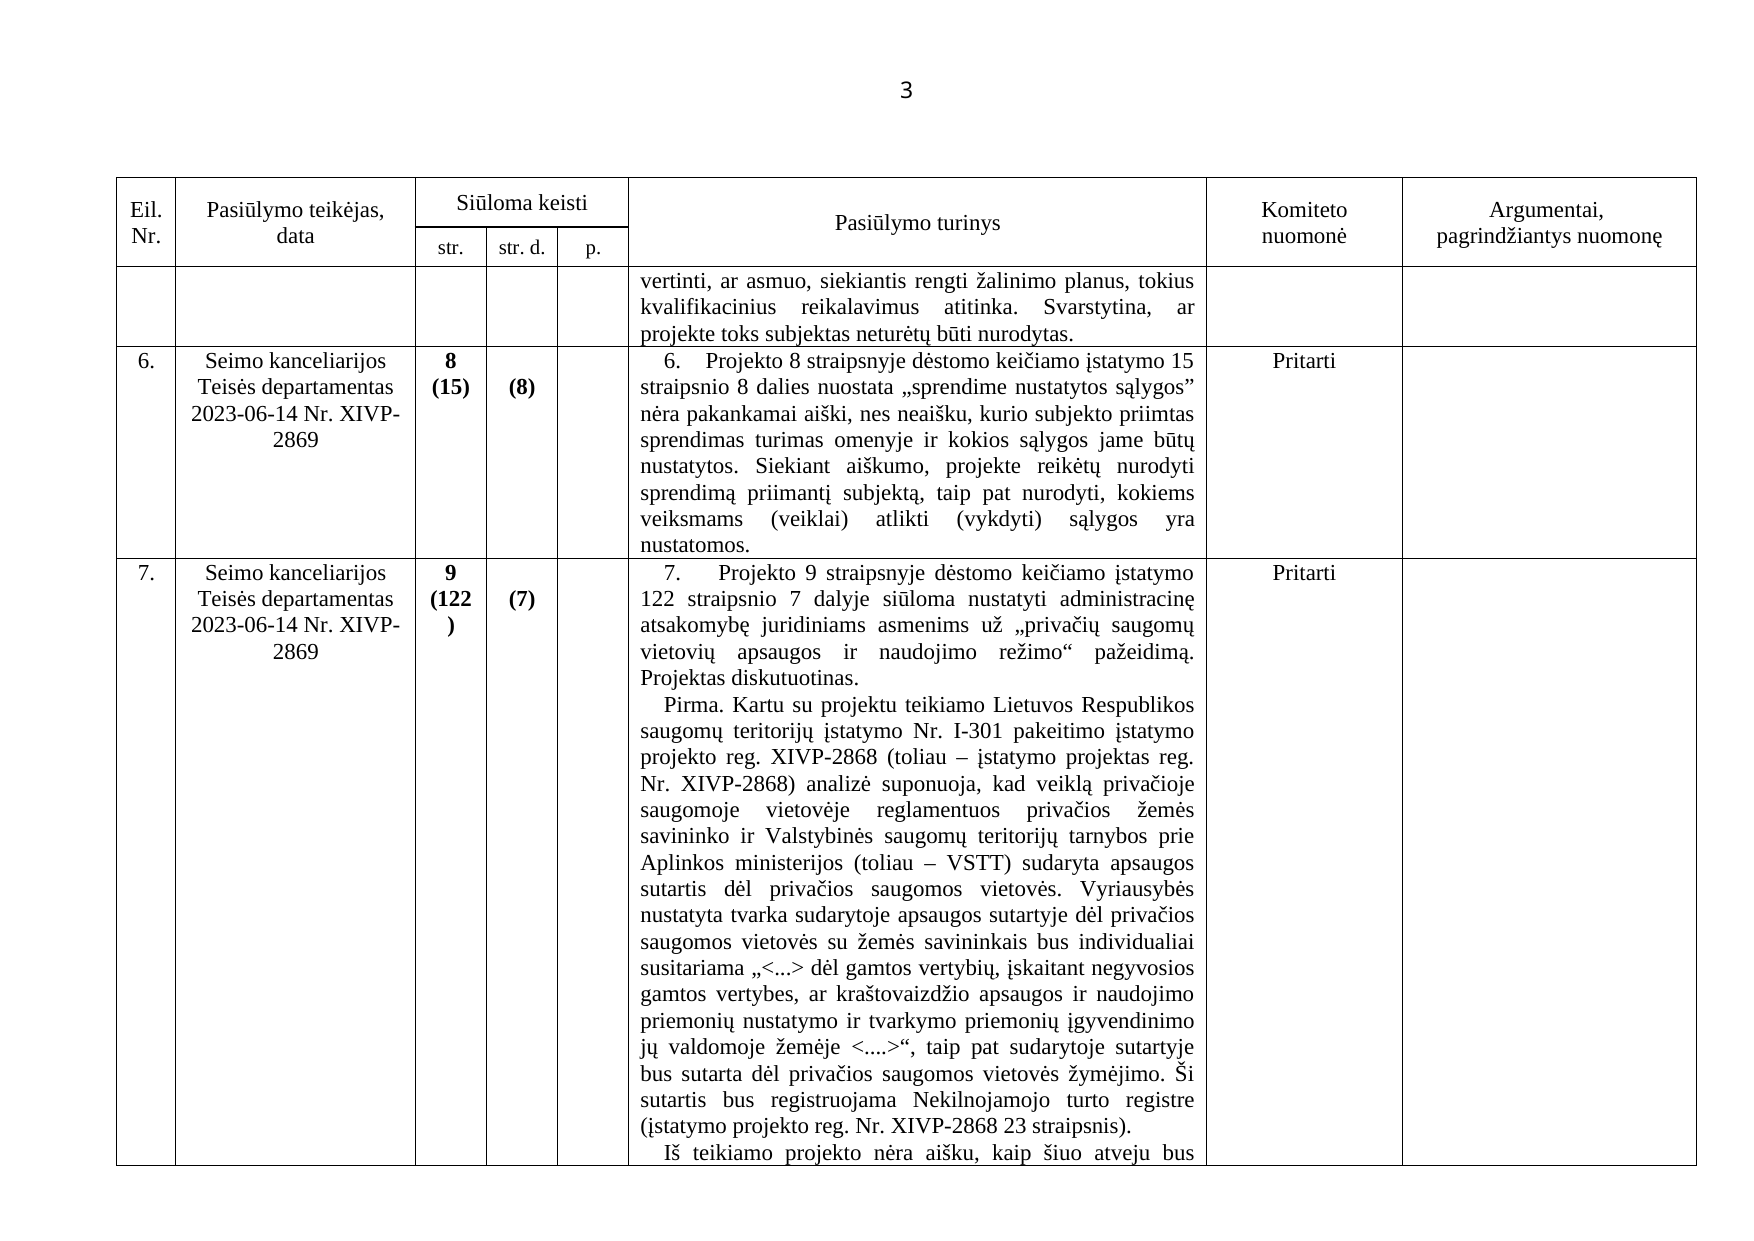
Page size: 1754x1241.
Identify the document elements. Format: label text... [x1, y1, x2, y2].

table_cell [1403, 267, 1696, 346]
table_cell vertinti, ar asmuo, siekiantis rengti žalinimo planus, tokius kvalifikacinius reikalavimus atitinka. Svarstytina, ar projekte toks subjektas neturėtų būti nurodytas. [629, 267, 1206, 346]
table_cell [558, 347, 628, 558]
table_cell 7. Projekto 9 straipsnyje dėstomo keičiamo įstatymo 122 straipsnio 7 dalyje siūloma nustatyti administracinę atsakomybę juridiniams asmenims už „privačių saugomų vietovių apsaugos ir naudojimo režimo“ pažeidimą. Projektas diskutuotinas. Pirma. Kartu su projektu teikiamo Lietuvos Respublikos saugomų teritorijų įstatymo Nr. I-301 pakeitimo įstatymo projekto reg. XIVP-2868 (toliau – įstatymo projektas reg. Nr. XIVP-2868) analizė suponuoja, kad veiklą privačioje saugomoje vietovėje reglamentuos privačios žemės savininko ir Valstybinės saugomų teritorijų tarnybos prie Aplinkos ministerijos (toliau – VSTT) sudaryta apsaugos sutartis dėl privačios saugomos vietovės. Vyriausybės nustatyta tvarka sudarytoje apsaugos sutartyje dėl privačios saugomos vietovės su žemės savininkais bus individualiai susitariama „<...> dėl gamtos vertybių, įskaitant negyvosios gamtos vertybes, ar kraštovaizdžio apsaugos ir naudojimo priemonių nustatymo ir tvarkymo priemonių įgyvendinimo jų valdomoje žemėje <....>“, taip pat sudarytoje sutartyje bus sutarta dėl privačios saugomos vietovės žymėjimo. Ši sutartis bus registruojama Nekilnojamojo turto registre (įstatymo projekto reg. Nr. XIVP-2868 23 straipsnis). Iš teikiamo projekto nėra aišku, kaip šiuo atveju bus [629, 559, 1206, 1165]
table_cell (7) [487, 559, 557, 1165]
table_cell [558, 267, 628, 346]
table_cell [176, 267, 415, 346]
table_cell [416, 267, 486, 346]
table_cell [487, 267, 557, 346]
table_cell Pritarti [1207, 347, 1402, 558]
table_cell Pritarti [1207, 559, 1402, 1165]
table_cell 6. [117, 347, 175, 558]
table_cell Seimo kanceliarijos Teisės departamentas 2023-06-14 Nr. XIVP-2869 [176, 347, 415, 558]
table_cell str. [416, 228, 486, 266]
table_cell str. d. [487, 228, 557, 266]
table_cell [117, 267, 175, 346]
table_header Argumentai, pagrindžiantys nuomonę [1403, 178, 1696, 266]
table_header Eil. Nr. [117, 178, 175, 266]
table_cell Seimo kanceliarijos Teisės departamentas 2023-06-14 Nr. XIVP-2869 [176, 559, 415, 1165]
table_cell p. [558, 228, 628, 266]
table_cell [1207, 267, 1402, 346]
table_cell 9 (122) [416, 559, 486, 1165]
table_header Siūloma keisti [416, 178, 628, 226]
table_header Pasiūlymo turinys [629, 178, 1206, 266]
table_cell [558, 559, 628, 1165]
table_cell (8) [487, 347, 557, 558]
table_cell 6. Projekto 8 straipsnyje dėstomo keičiamo įstatymo 15 straipsnio 8 dalies nuostata „sprendime nustatytos sąlygos” nėra pakankamai aiški, nes neaišku, kurio subjekto priimtas sprendimas turimas omenyje ir kokios sąlygos jame būtų nustatytos. Siekiant aiškumo, projekte reikėtų nurodyti sprendimą priimantį subjektą, taip pat nurodyti, kokiems veiksmams (veiklai) atlikti (vykdyti) sąlygos yra nustatomos. [629, 347, 1206, 558]
table_cell 8 (15) [416, 347, 486, 558]
table_cell [1403, 347, 1696, 558]
table_cell 7. [117, 559, 175, 1165]
table_header Komiteto nuomonė [1207, 178, 1402, 266]
table_header Pasiūlymo teikėjas, data [176, 178, 415, 266]
table_cell [1403, 559, 1696, 1165]
